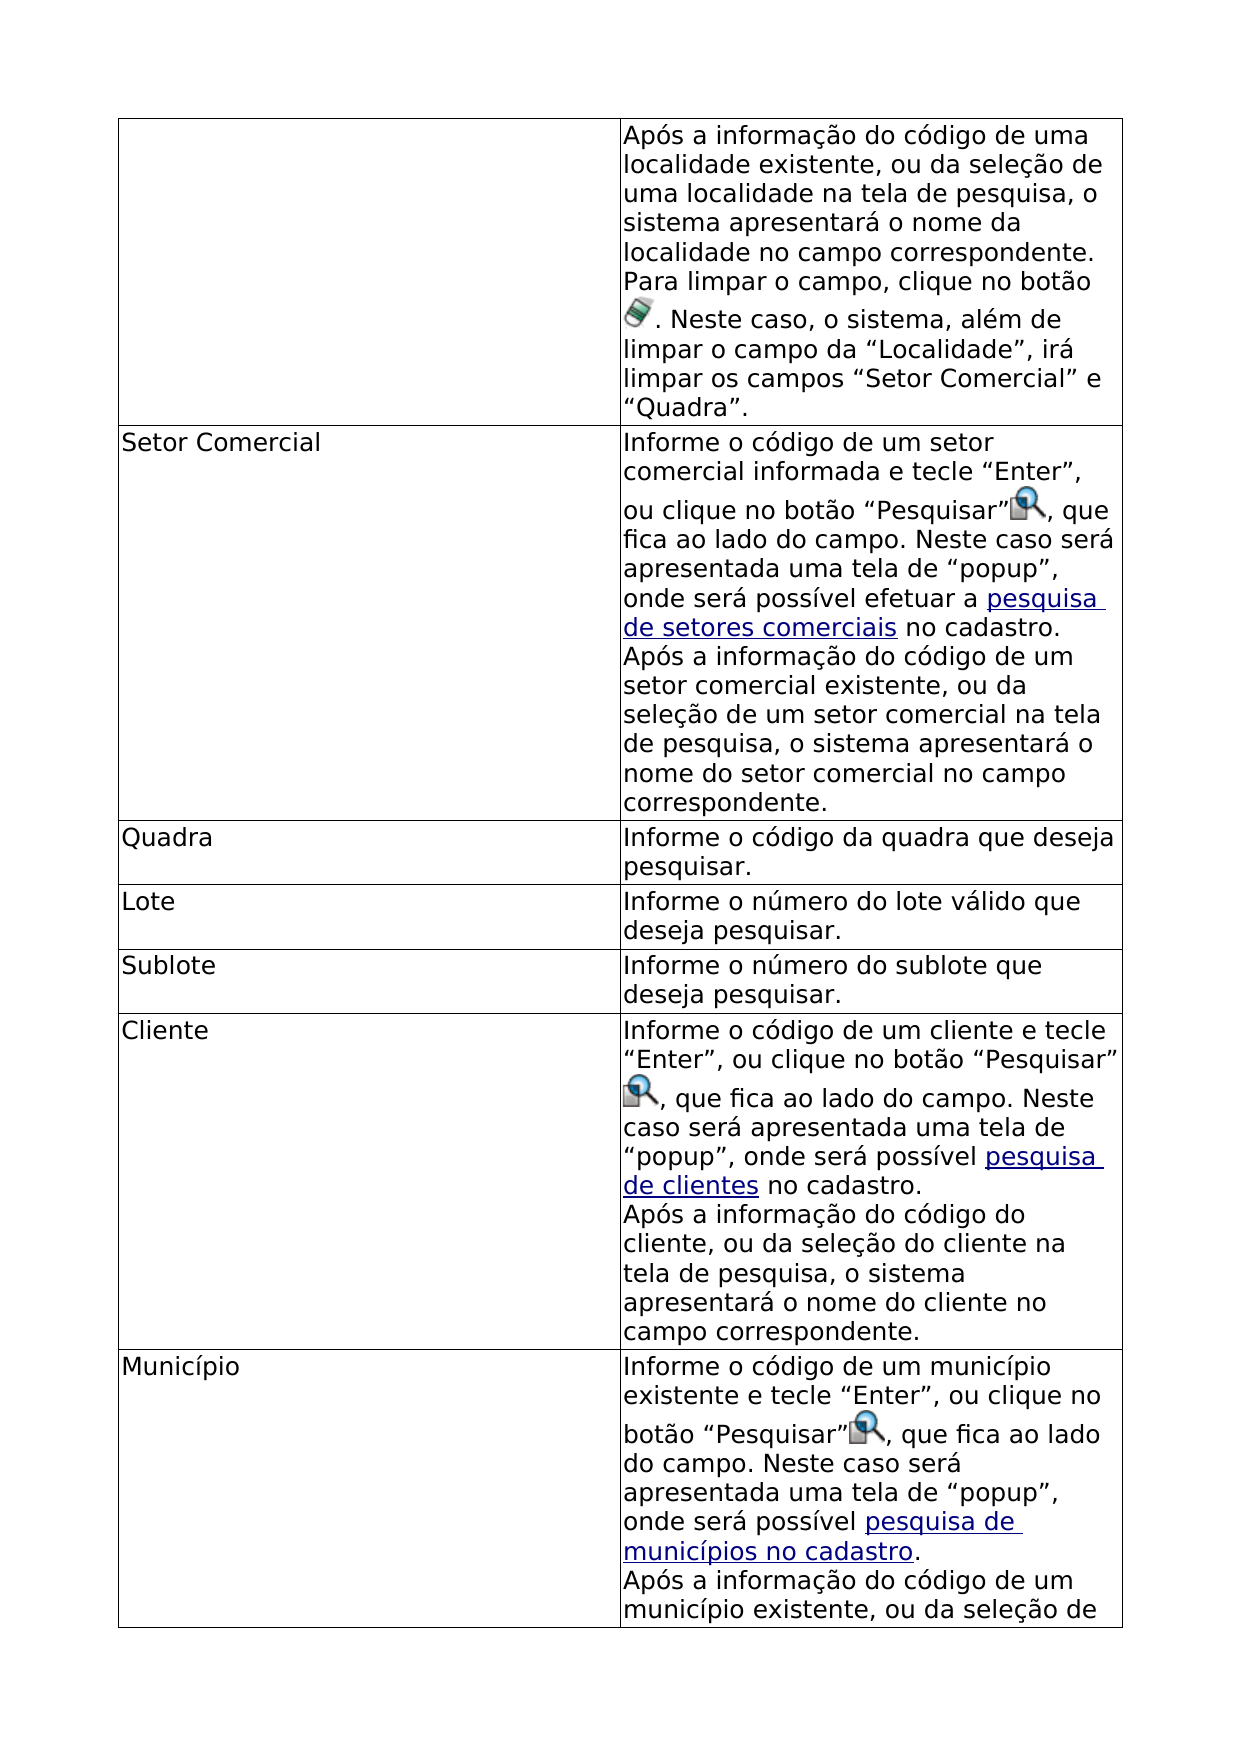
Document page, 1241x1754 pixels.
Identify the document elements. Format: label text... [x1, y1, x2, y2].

picture [849, 1410, 885, 1444]
table_cell Lote [119, 885, 620, 948]
table_cell Informe o número do lote válido que deseja pesquisar. [621, 885, 1122, 948]
table_cell [119, 119, 620, 425]
table_cell Informe o código de um cliente e tecle “Enter”, ou clique no botão “Pesquisar”, que fica ao lado do campo. Neste caso será apresentada uma tela de “popup”, onde será possível pesquisa de clientes no cadastro. Após a informação do código do cliente, ou da seleção do cliente na tela de pesquisa, o sistema apresentará o nome do cliente no campo correspondente. [621, 1014, 1122, 1349]
table_cell Informe o número do sublote que deseja pesquisar. [621, 950, 1122, 1013]
table_cell Setor Comercial [119, 426, 620, 820]
table_cell Município [119, 1350, 620, 1627]
picture [622, 1074, 659, 1107]
table_cell Informe o código de um município existente e tecle “Enter”, ou clique no botão “Pesquisar”, que fica ao lado do campo. Neste caso será apresentada uma tela de “popup”, onde será possível pesquisa de municípios no cadastro. Após a informação do código de um município existente, ou da seleção de [621, 1350, 1122, 1627]
table_cell Informe o código de um setor comercial informada e tecle “Enter”, ou clique no botão “Pesquisar”, que fica ao lado do campo. Neste caso será apresentada uma tela de “popup”, onde será possível efetuar a pesquisa de setores comerciais no cadastro. Após a informação do código de um setor comercial existente, ou da seleção de um setor comercial na tela de pesquisa, o sistema apresentará o nome do setor comercial no campo correspondente. [621, 426, 1122, 820]
table_cell Informe o código da quadra que deseja pesquisar. [621, 821, 1122, 884]
table_cell Quadra [119, 821, 620, 884]
table_cell Após a informação do código de uma localidade existente, ou da seleção de uma localidade na tela de pesquisa, o sistema apresentará o nome da localidade no campo correspondente. Para limpar o campo, clique no botão . Neste caso, o sistema, além de limpar o campo da “Localidade”, irá limpar os campos “Setor Comercial” e “Quadra”. [621, 119, 1122, 425]
table_cell Sublote [119, 950, 620, 1013]
picture [622, 296, 655, 329]
picture [1010, 486, 1046, 520]
table_cell Cliente [119, 1014, 620, 1349]
